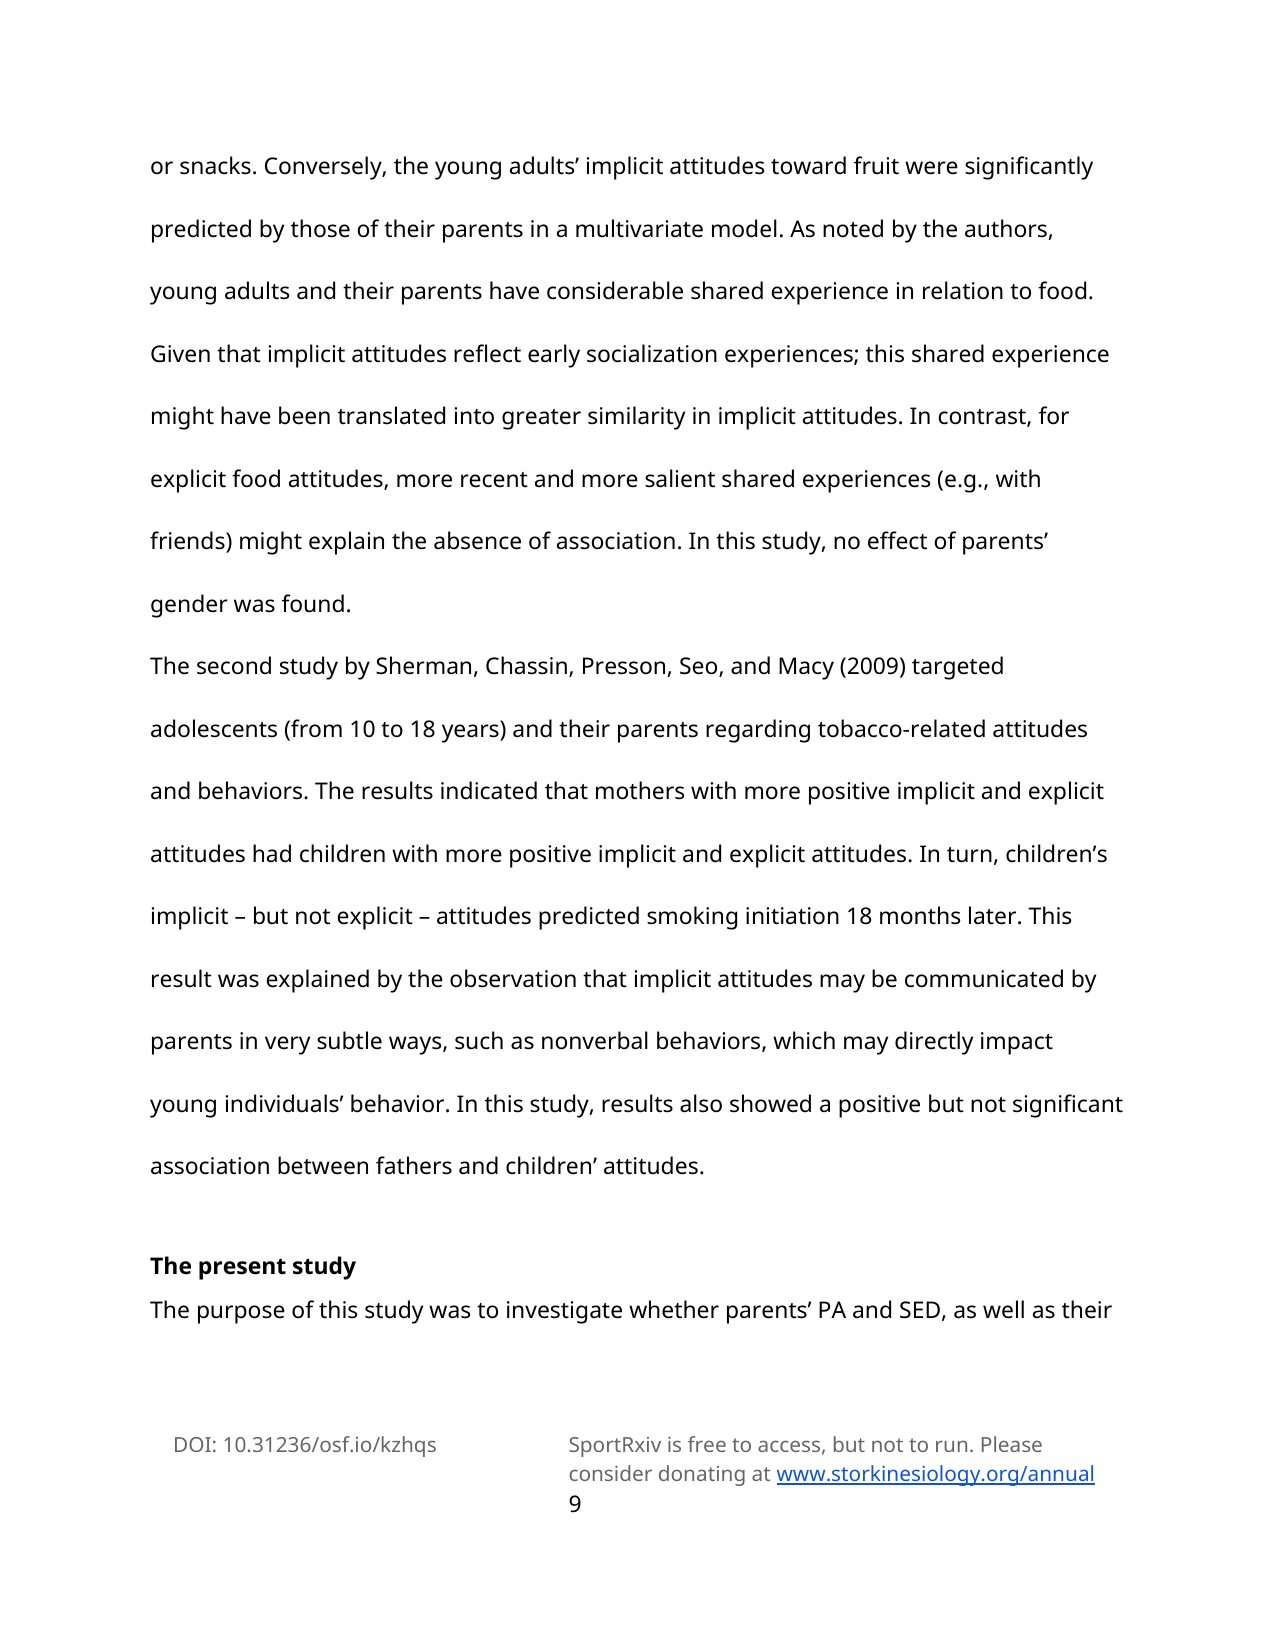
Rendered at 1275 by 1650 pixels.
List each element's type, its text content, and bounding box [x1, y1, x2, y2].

text The second study by Sherman, Chassin, Presson, Seo, and Macy (2009) targeted adolescents (from 10 to 18 years) and their parents regarding tobacco-related attitudes and behaviors. The results indicated that mothers with more positive implicit and explicit attitudes had children with more positive implicit and explicit attitudes. In turn, children’s implicit – but not explicit – attitudes predicted smoking initiation 18 months later. This result was explained by the observation that implicit attitudes may be communicated by parents in very subtle ways, such as nonverbal behaviors, which may directly impact young individuals’ behavior. In this study, results also showed a positive but not significant association between fathers and children’ attitudes. [150, 650, 1125, 1181]
subtitle The present study [150, 1250, 1125, 1281]
text The purpose of this study was to investigate whether parents’ PA and SED, as well as their [150, 1294, 1125, 1325]
text or snacks. Conversely, the young adults’ implicit attitudes toward fruit were significantly predicted by those of their parents in a multivariate model. As noted by the authors, young adults and their parents have considerable shared experience in relation to food. Given that implicit attitudes reflect early socialization experiences; this shared experience might have been translated into greater similarity in implicit attitudes. In contrast, for explicit food attitudes, more recent and more salient shared experiences (e.g., with friends) might explain the absence of association. In this study, no effect of parents’ gender was found. [150, 150, 1125, 619]
